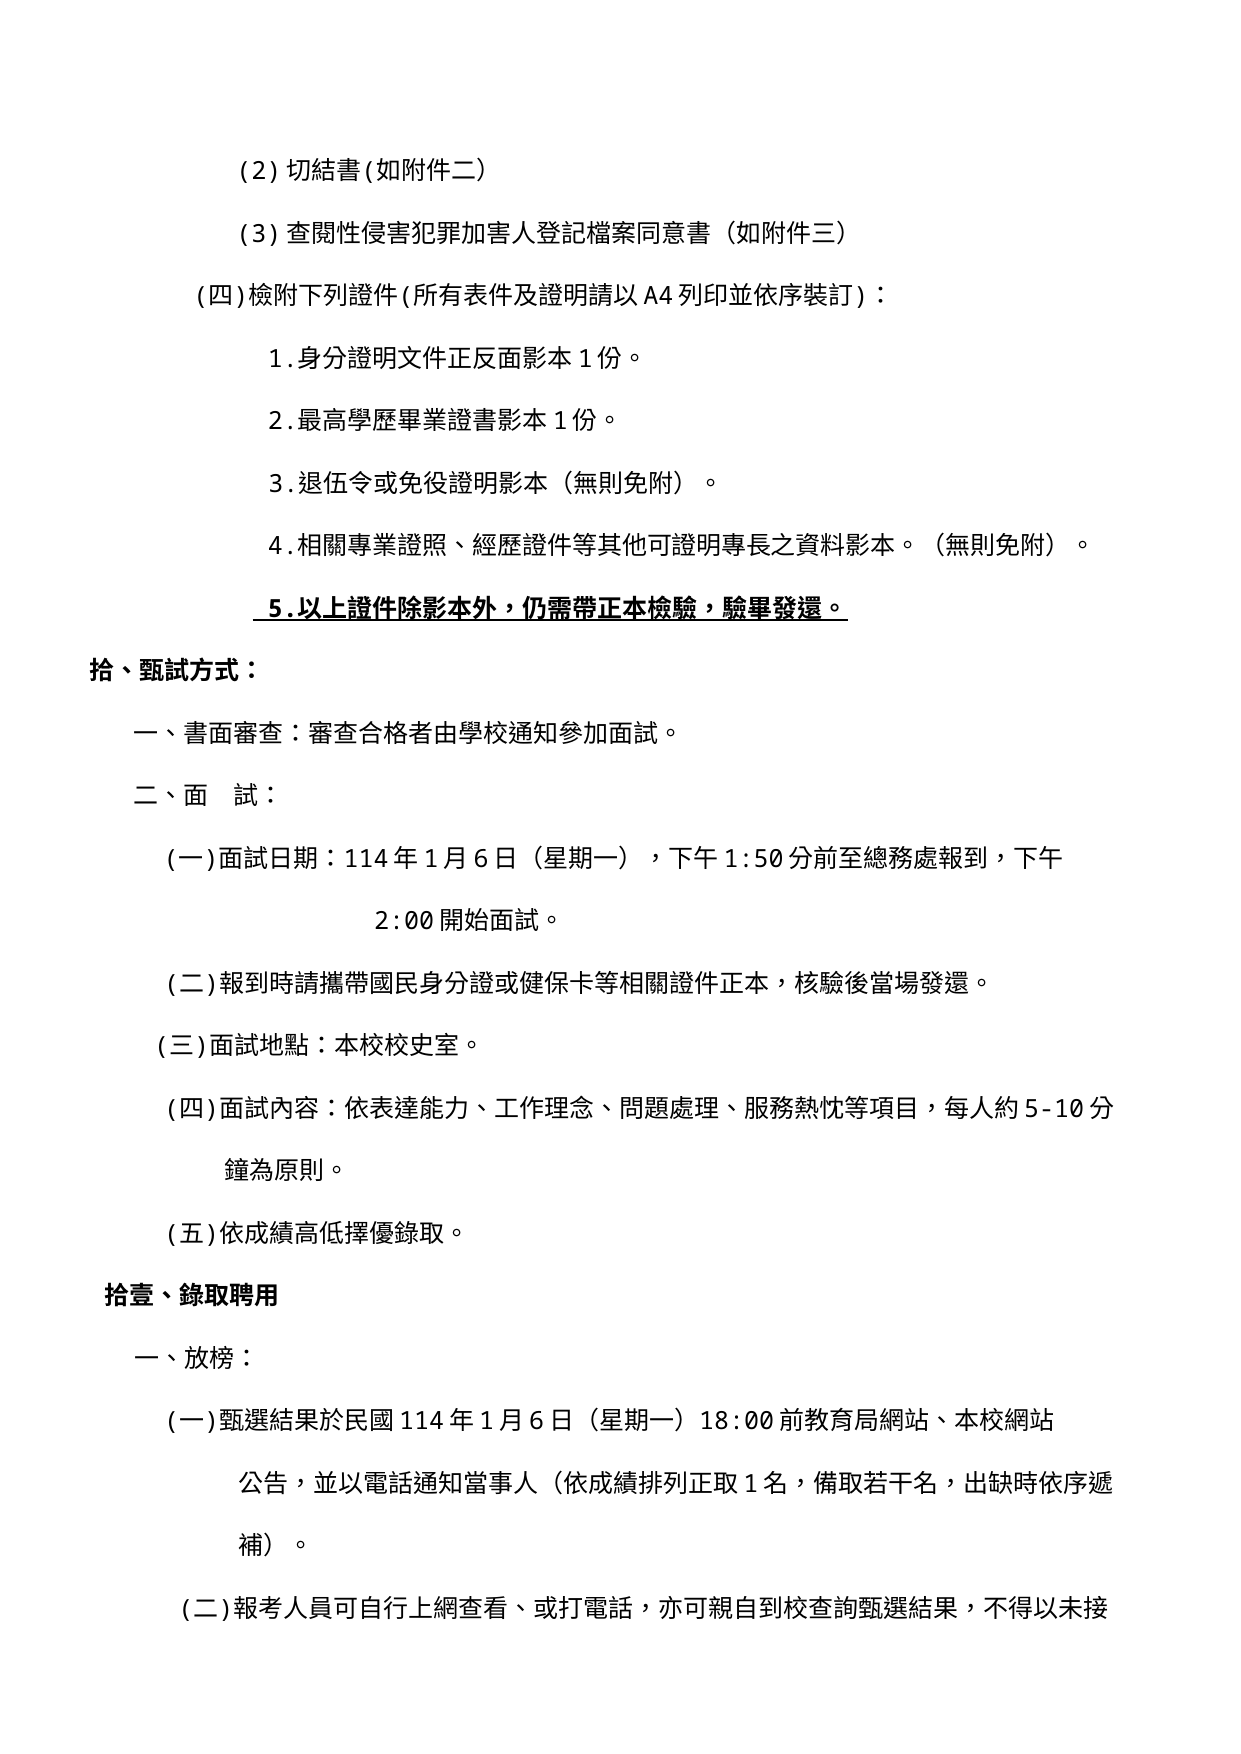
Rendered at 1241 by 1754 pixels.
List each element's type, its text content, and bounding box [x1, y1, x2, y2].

text 3.退伍令或免役證明影本（無則免附）。 4.相關專業證照、經歷證件等其他可證明專長之資料影本。（無則免附）。 5.以上證件除影本外，仍需帶正本檢驗，驗畢發還。 [133, 439, 1122, 627]
text 拾、甄試方式： 一、書面審查：審查合格者由學校通知參加面試。 二、面試： (一)面試日期：114年1月6日（星期一），下午1:50分前至總務處報到，下午 [89, 627, 1122, 877]
list 查閱性侵害犯罪加害人登記檔案同意書（如附件三） [236, 189, 1122, 252]
list 切結書(如附件二） [236, 127, 1122, 189]
text (四)檢附下列證件(所有表件及證明請以A4列印並依序裝訂)： 1.身分證明文件正反面影本1份。 2.最高學歷畢業證書影本1份。 [133, 252, 1122, 439]
text (二)報考人員可自行上網查看、或打電話，亦可親自到校查詢甄選結果，不得以未接 [118, 1564, 1122, 1627]
text 2:00開始面試。 (二)報到時請攜帶國民身分證或健保卡等相關證件正本，核驗後當場發還。 [104, 877, 1122, 1002]
text 拾壹、錄取聘用 一、放榜： (一)甄選結果於民國114年1月6日（星期一）18:00前教育局網站、本校網站 [104, 1252, 1122, 1439]
text 公告，並以電話通知當事人（依成績排列正取1名，備取若干名，出缺時依序遞 [118, 1439, 1122, 1502]
text (三)面試地點：本校校史室。 (四)面試內容：依表達能力、工作理念、問題處理、服務熱忱等項目，每人約5-10分 鐘為原則。 (五)依成績高低擇優錄取。 [104, 1002, 1122, 1252]
text 補）。 [118, 1502, 1122, 1564]
